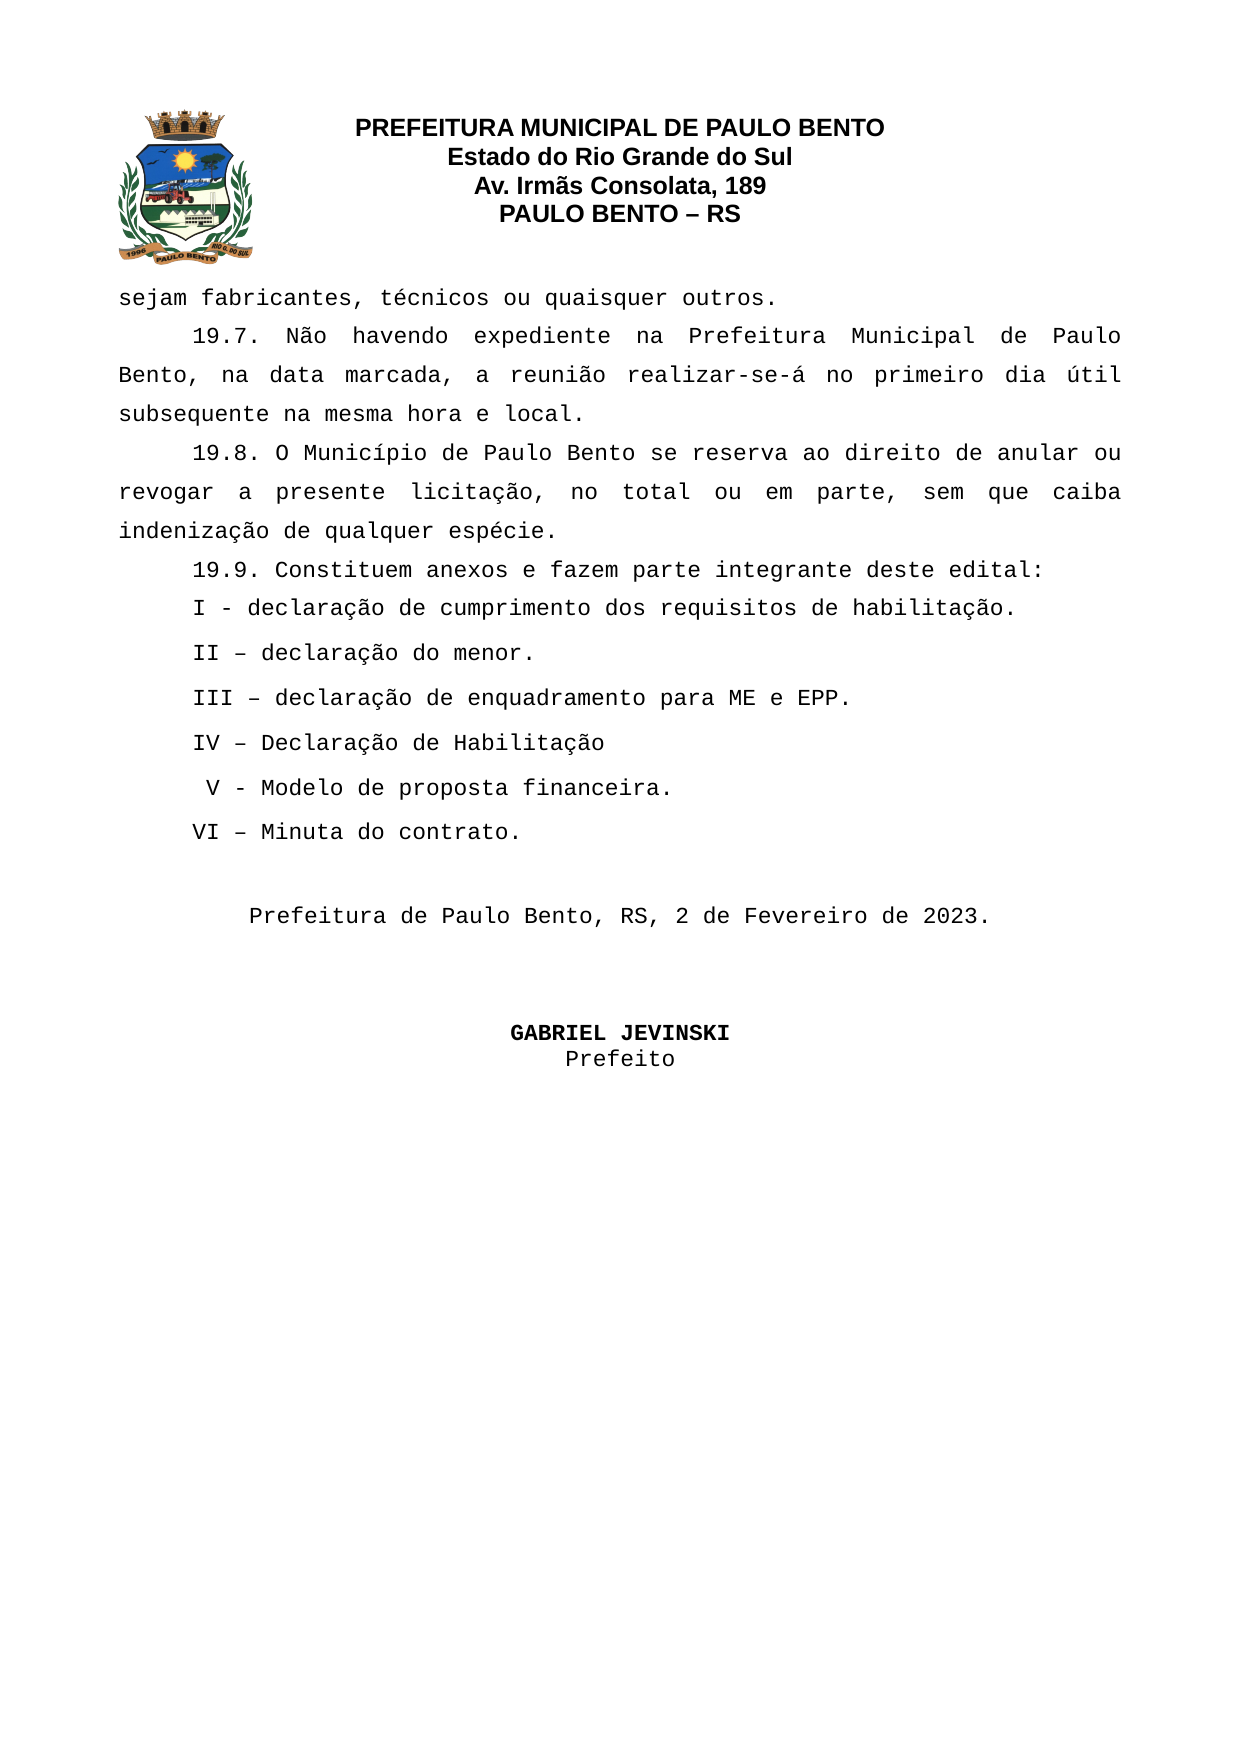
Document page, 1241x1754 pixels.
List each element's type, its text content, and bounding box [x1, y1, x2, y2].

text I - declaração de cumprimento dos requisitos de habilitação. [118, 597, 1122, 623]
text Prefeito [118, 1047, 1122, 1073]
text sejam fabricantes, técnicos ou quaisquer outros. [118, 286, 1122, 312]
text V - Modelo de proposta financeira. [118, 776, 1122, 802]
text 19.7. Não havendo expediente na Prefeitura Municipal de Paulo Bento, na data marcada, a reunião realizar-se-á no primeiro dia útil subsequente na mesma hora e local. [118, 325, 1122, 428]
text III – declaração de enquadramento para ME e EPP. [118, 686, 1122, 712]
text Prefeitura de Paulo Bento, RS, 2 de Fevereiro de 2023. [118, 904, 1122, 930]
text 19.9. Constituem anexos e fazem parte integrante deste edital: [118, 558, 1122, 584]
text VI – Minuta do contrato. [118, 821, 1122, 847]
text IV – Declaração de Habilitação [118, 731, 1122, 757]
text 19.8. O Município de Paulo Bento se reserva ao direito de anular ou revogar a presente licitação, no total ou em parte, sem que caiba indenização de qualquer espécie. [118, 441, 1122, 545]
text GABRIEL JEVINSKI [118, 1021, 1122, 1047]
text II – declaração do menor. [118, 642, 1122, 667]
